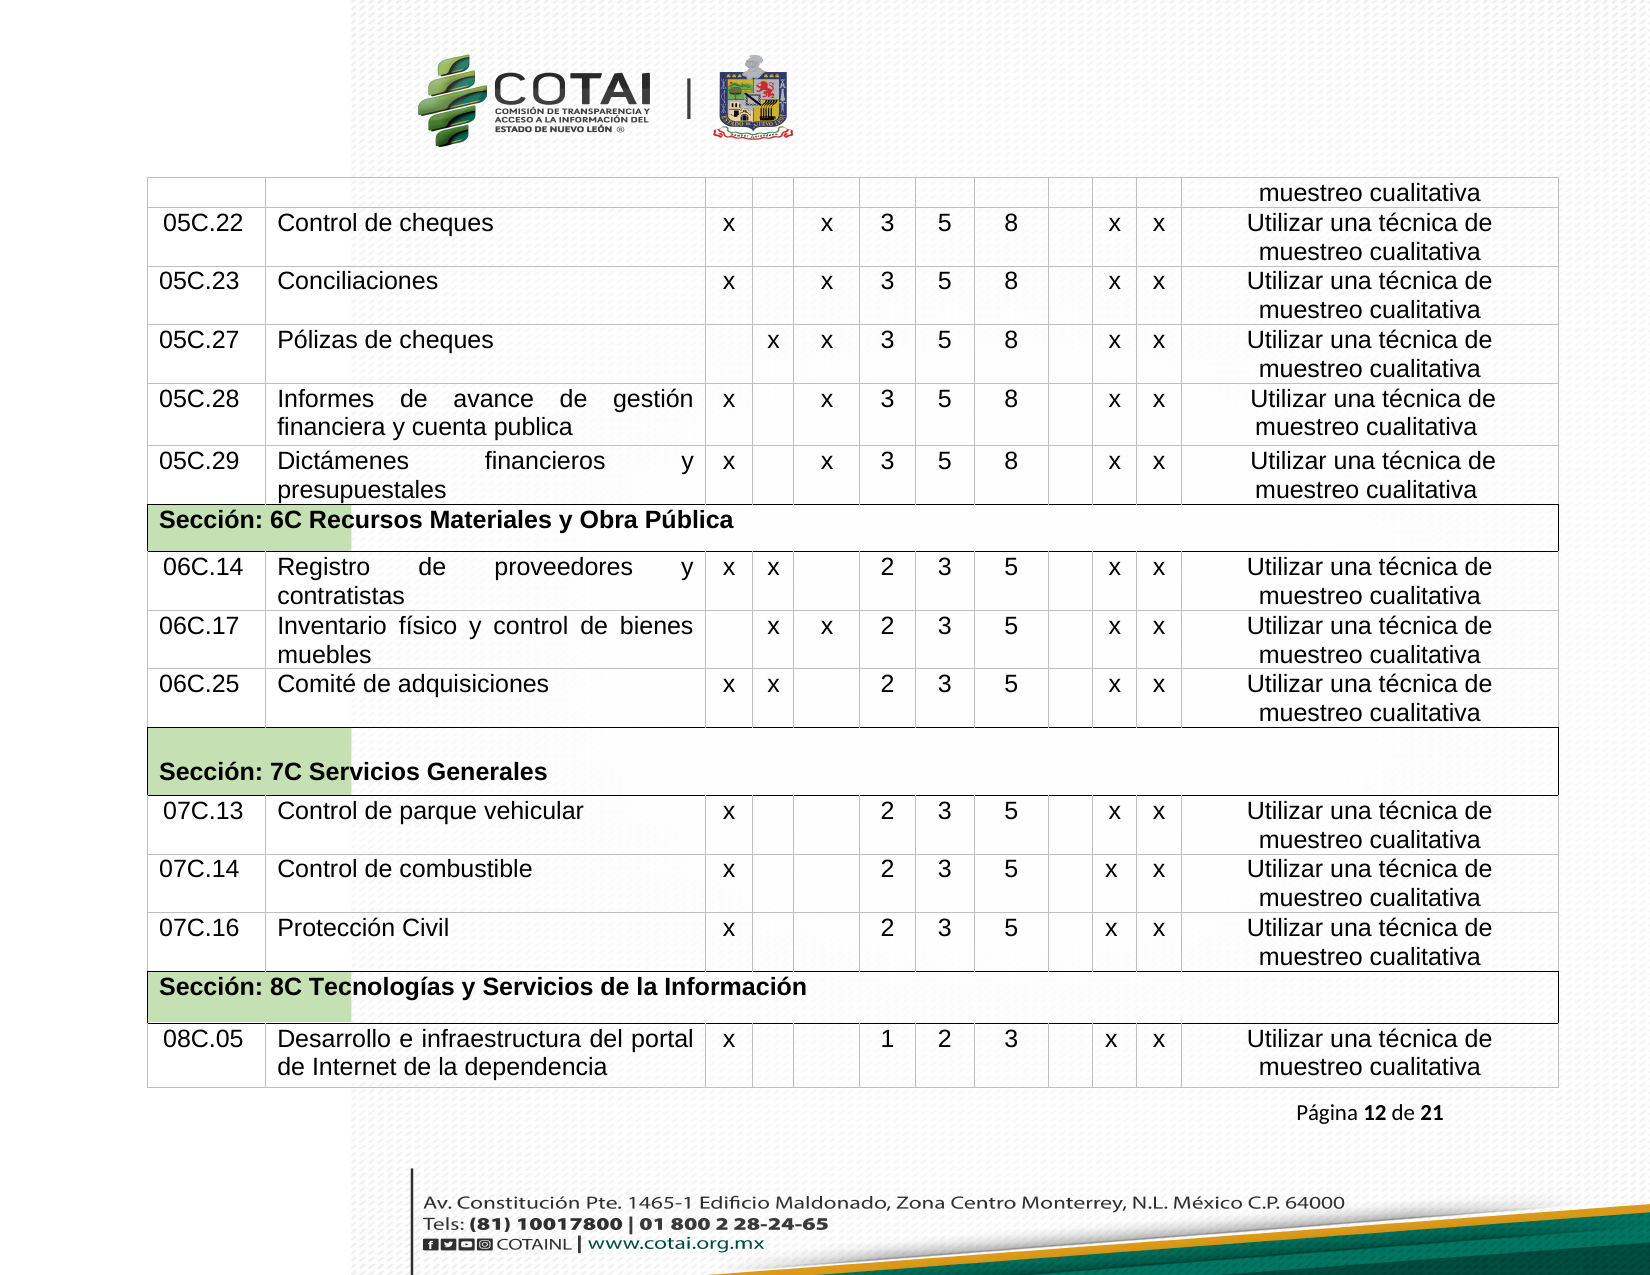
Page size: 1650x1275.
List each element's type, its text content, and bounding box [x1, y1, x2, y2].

table_cell 06C.14 [148, 552, 265, 610]
table_cell Registro de proveedores y contratistas [266, 552, 351, 610]
table_cell Comité de adquisiciones [266, 669, 351, 727]
table_cell 06C.25 [148, 669, 265, 727]
table_cell 05C.23 [148, 267, 265, 324]
table_cell 05C.28 [148, 384, 265, 445]
table_cell Protección Civil [266, 913, 351, 971]
table_cell 07C.16 [148, 913, 265, 971]
table_cell Control de parque vehicular [266, 796, 351, 853]
table_cell [148, 178, 265, 207]
table_cell Inventario físico y control de bienes muebles [266, 611, 351, 668]
table_cell 07C.14 [148, 855, 265, 912]
table_cell Control de cheques [266, 208, 351, 266]
table_cell Control de combustible [266, 855, 351, 912]
table_cell Informes de avance de gestión financiera y cuenta publica [266, 384, 351, 445]
table_cell Desarrollo e infraestructura del portal de Internet de la dependencia [266, 1024, 351, 1087]
table_cell 05C.22 [148, 208, 265, 266]
table_cell 08C.05 [148, 1024, 265, 1087]
table_cell Pólizas de diario [266, 178, 351, 207]
table_cell Sección: 7C Servicios Generales [148, 728, 351, 795]
table_cell Pólizas de cheques [266, 325, 351, 383]
table_cell 05C.29 [148, 446, 265, 504]
table_cell Dictámenes financieros y presupuestales [266, 446, 351, 504]
table_cell 05C.27 [148, 325, 265, 383]
table_cell 07C.13 [148, 796, 265, 853]
table_cell Conciliaciones [266, 267, 351, 324]
table_cell Sección: 6C Recursos Materiales y Obra Pública [148, 505, 351, 551]
table_cell 06C.17 [148, 611, 265, 668]
table_cell Sección: 8C Tecnologías y Servicios de la Información [148, 972, 351, 1022]
